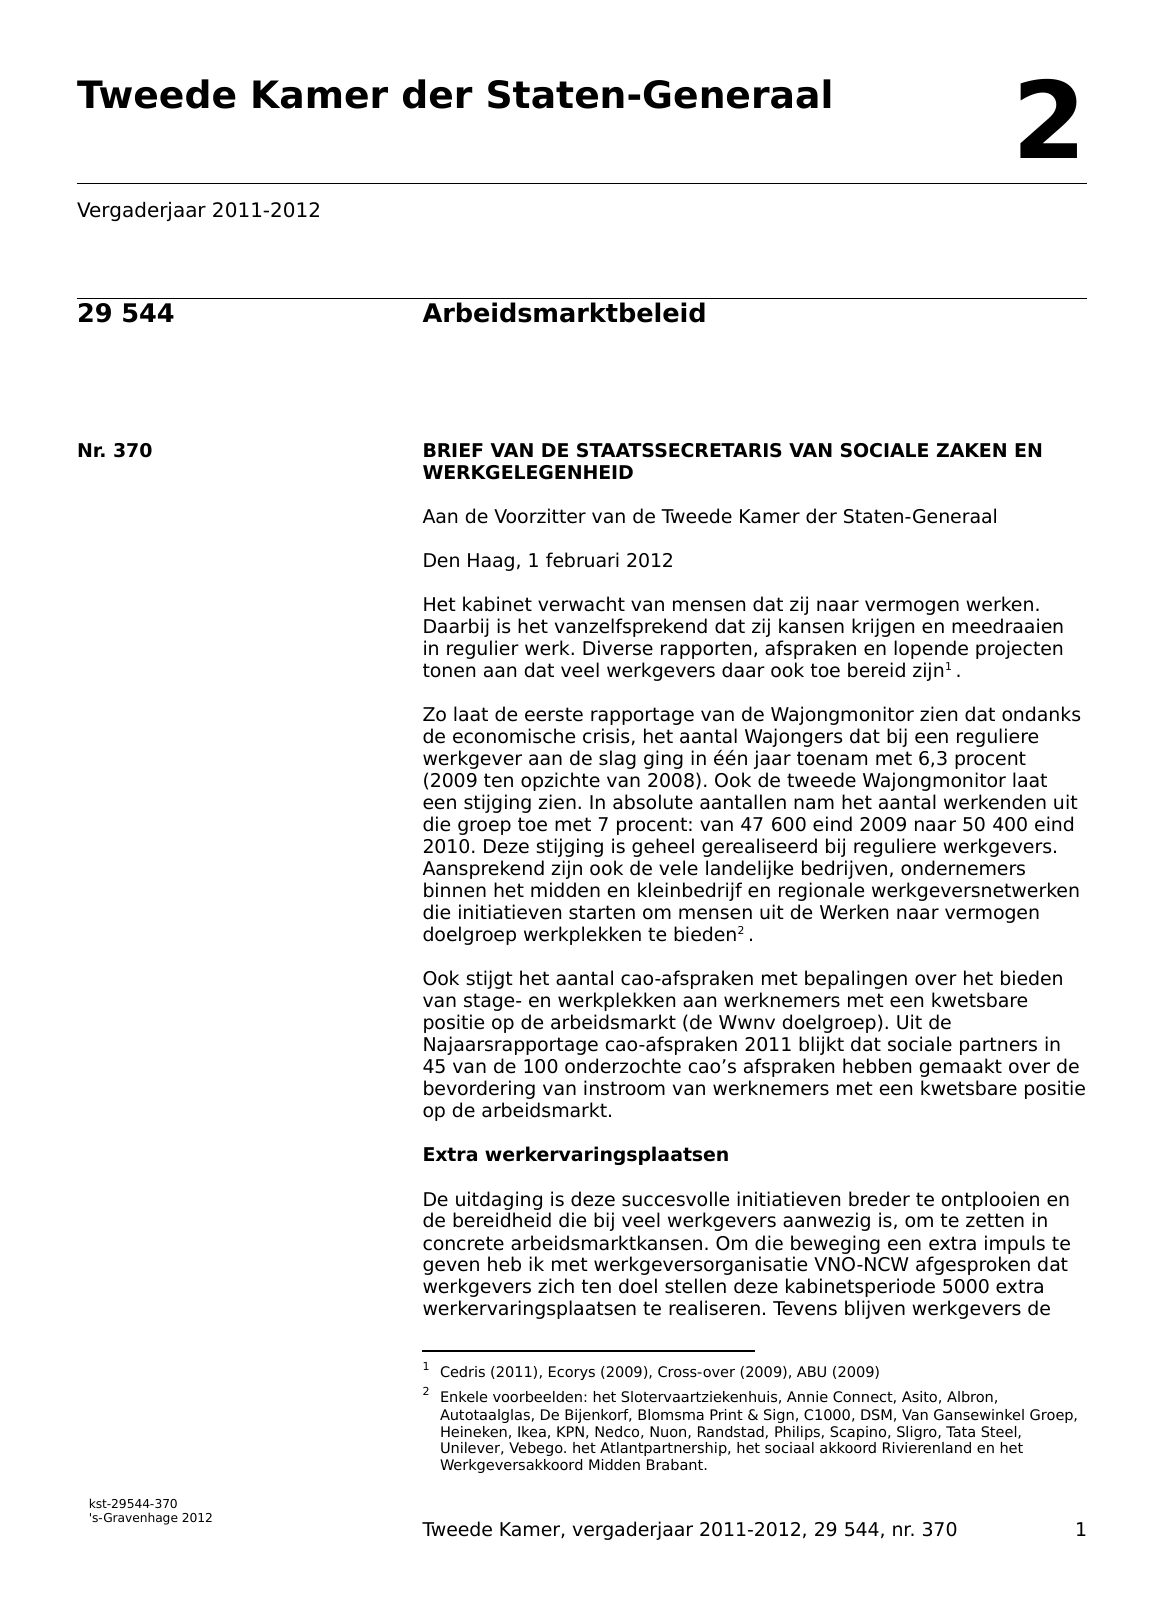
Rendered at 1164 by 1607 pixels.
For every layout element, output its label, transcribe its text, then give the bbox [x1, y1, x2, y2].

subtitle Nr. 370 BRIEF VAN DE STAATSSECRETARIS VAN SOCIALE ZAKEN EN WERKGELEGENHEID [77, 440, 1087, 484]
text 's-Gravenhage 2012 [88, 1511, 323, 1525]
text De uitdaging is deze succesvolle initiatieven breder te ontplooien en de bereidheid die bij veel werkgevers aanwezig is, om te zetten in concrete arbeidsmarktkansen. Om die beweging een extra impuls te geven heb ik met werkgeversorganisatie VNO-NCW afgesproken dat werkgevers zich ten doel stellen deze kabinetsperiode 5000 extra werkervaringsplaatsen te realiseren. Tevens blijven werkgevers de [422, 1188, 1087, 1320]
subtitle 29 544 Arbeidsmarktbeleid [77, 299, 1087, 329]
table_header 2 [886, 59, 1087, 183]
text Enkele voorbeelden: het Slotervaartziekenhuis, Annie Connect, Asito, Albron, Autotaalglas, De Bijenkorf, Blomsma Print & Sign, C1000, DSM, Van Gansewinkel Groep, Heineken, Ikea, KPN, Nedco, Nuon, Randstad, Philips, Scapino, Sligro, Tata Steel, Unilever, Vebego. het Atlantpartnership, het sociaal akkoord Rivierenland en het Werkgeversakkoord Midden Brabant. [422, 1385, 1087, 1474]
subtitle Extra werkervaringsplaatsen [422, 1144, 1087, 1166]
text Den Haag, 1 februari 2012 [422, 550, 1087, 572]
text Ook stijgt het aantal cao-afspraken met bepalingen over het bieden van stage- en werkplekken aan werknemers met een kwetsbare positie op de arbeidsmarkt (de Wwnv doelgroep). Uit de Najaarsrapportage cao-afspraken 2011 blijkt dat sociale partners in 45 van de 100 onderzochte cao’s afspraken hebben gemaakt over de bevordering van instroom van werknemers met een kwetsbare positie op de arbeidsmarkt. [422, 968, 1087, 1122]
text Cedris (2011), Ecorys (2009), Cross-over (2009), ABU (2009) [422, 1360, 1087, 1382]
text Zo laat de eerste rapportage van de Wajongmonitor zien dat ondanks de economische crisis, het aantal Wajongers dat bij een reguliere werkgever aan de slag ging in één jaar toenam met 6,3 procent (2009 ten opzichte van 2008). Ook de tweede Wajongmonitor laat een stijging zien. In absolute aantallen nam het aantal werkenden uit die groep toe met 7 procent: van 47 600 eind 2009 naar 50 400 eind 2010. Deze stijging is geheel gerealiseerd bij reguliere werkgevers. Aansprekend zijn ook de vele landelijke bedrijven, ondernemers binnen het midden en kleinbedrijf en regionale werkgeversnetwerken die initiatieven starten om mensen uit de Werken naar vermogen doelgroep werkplekken te bieden. [422, 704, 1087, 946]
text Aan de Voorzitter van de Tweede Kamer der Staten-Generaal [422, 506, 1087, 528]
text kst-29544-370 [88, 1497, 323, 1511]
table_header Tweede Kamer der Staten-Generaal [77, 59, 886, 183]
text Het kabinet verwacht van mensen dat zij naar vermogen werken. Daarbij is het vanzelfsprekend dat zij kansen krijgen en meedraaien in regulier werk. Diverse rapporten, afspraken en lopende projecten tonen aan dat veel werkgevers daar ook toe bereid zijn. [422, 594, 1087, 682]
table_cell Vergaderjaar 2011-2012 [77, 184, 1087, 298]
